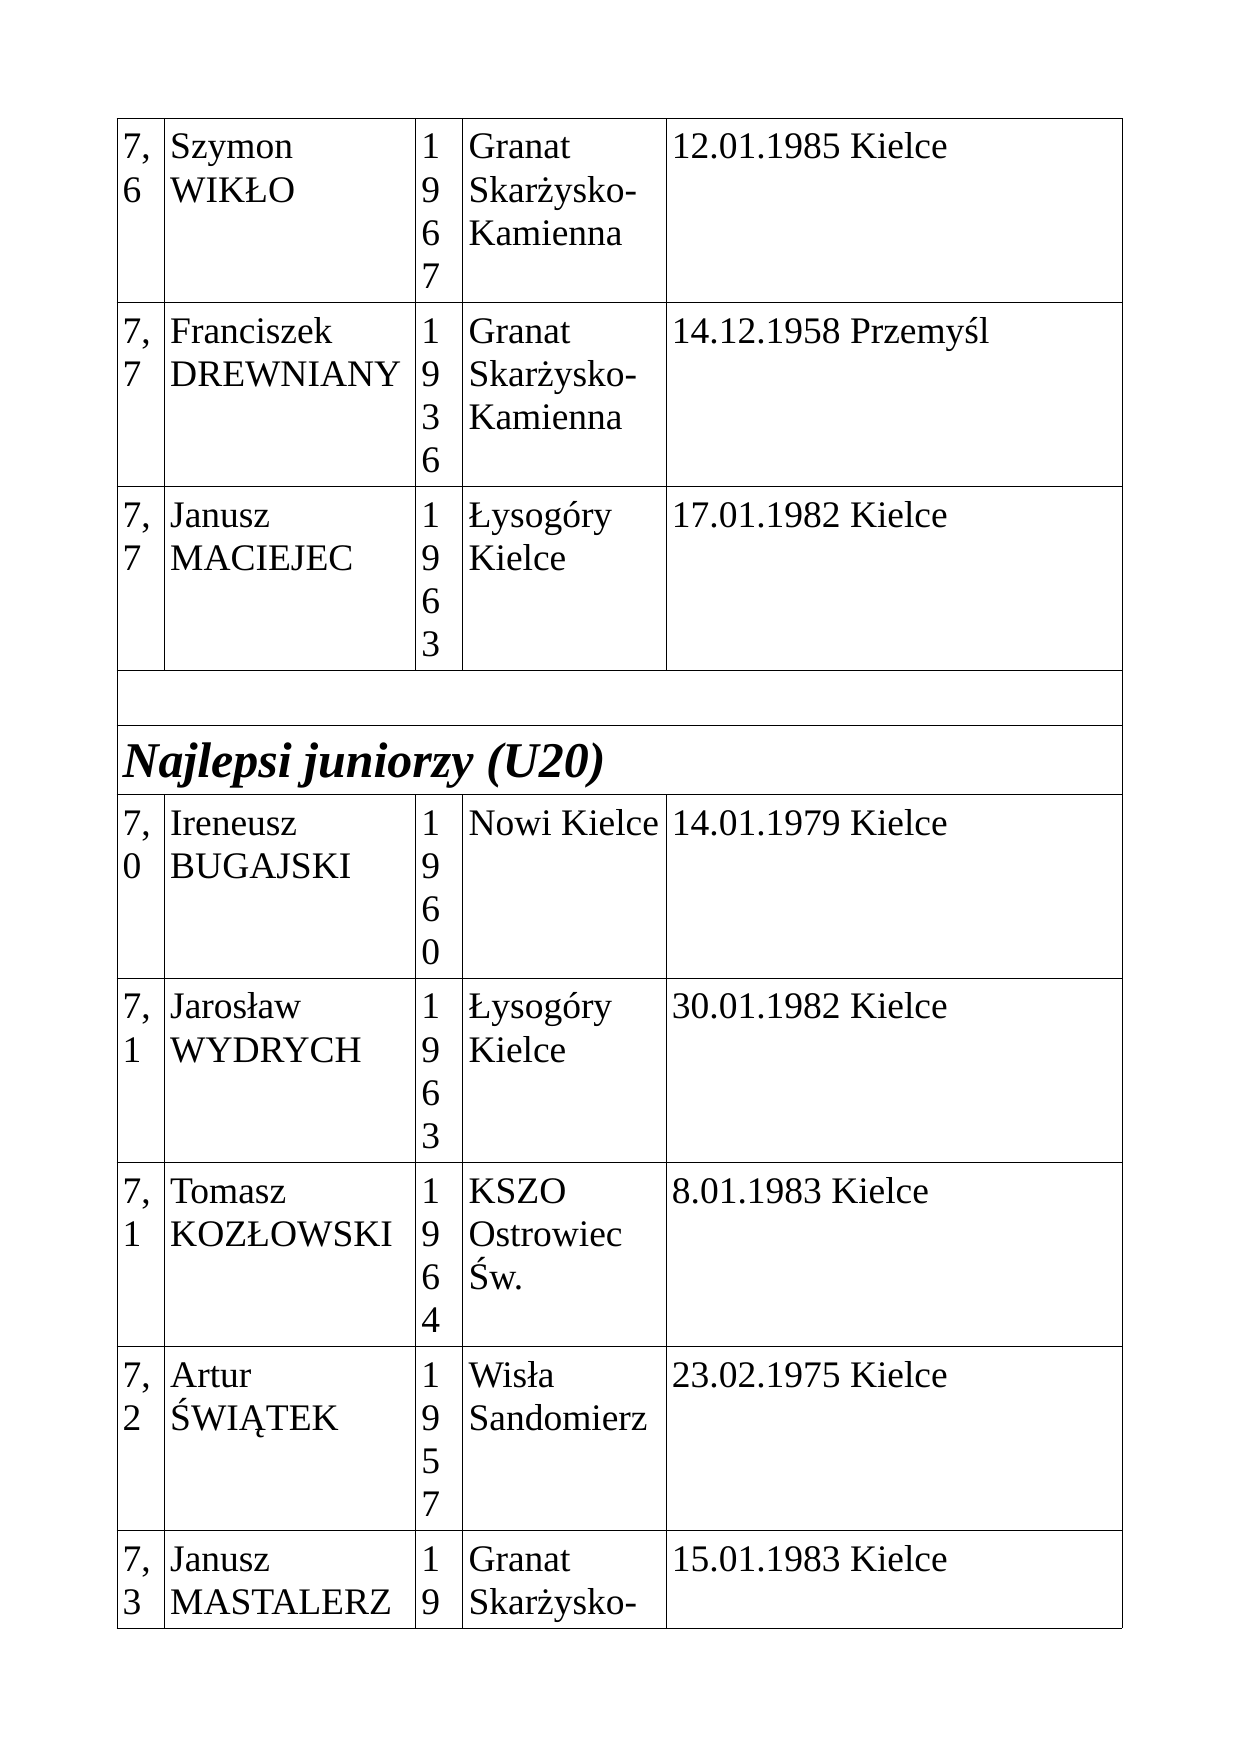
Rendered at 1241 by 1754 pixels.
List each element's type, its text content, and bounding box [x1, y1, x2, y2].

table_cell 7,1 [118, 979, 164, 1162]
table_cell 1936 [416, 303, 462, 486]
table_cell 1963 [416, 487, 462, 670]
table_cell Łysogóry Kielce [463, 979, 666, 1162]
table_cell 14.01.1979 Kielce [667, 795, 1122, 978]
table_cell Artur ŚWIĄTEK [165, 1347, 415, 1530]
table_cell Jarosław WYDRYCH [165, 979, 415, 1162]
table_cell Granat Skarżysko-Kamienna [463, 303, 666, 486]
table_cell 17.01.1982 Kielce [667, 487, 1122, 670]
table_cell 19 [416, 1531, 462, 1628]
table_cell Najlepsi juniorzy (U20) [118, 726, 1122, 794]
table_cell 7,3 [118, 1531, 164, 1628]
table_cell 30.01.1982 Kielce [667, 979, 1122, 1162]
table_cell Łysogóry Kielce [463, 487, 666, 670]
table_cell Franciszek DREWNIANY [165, 303, 415, 486]
table_cell 14.12.1958 Przemyśl [667, 303, 1122, 486]
table_cell Granat Skarżysko- [463, 1531, 666, 1628]
table_cell Janusz MASTALERZ [165, 1531, 415, 1628]
table_cell Granat Skarżysko-Kamienna [463, 119, 666, 302]
table_cell 1963 [416, 979, 462, 1162]
table_cell 7,0 [118, 795, 164, 978]
table_cell 1967 [416, 119, 462, 302]
table_cell 15.01.1983 Kielce [667, 1531, 1122, 1628]
table_cell 1964 [416, 1163, 462, 1346]
table_cell 1960 [416, 795, 462, 978]
table_cell 7,1 [118, 1163, 164, 1346]
table_cell 7,7 [118, 487, 164, 670]
table_cell Wisła Sandomierz [463, 1347, 666, 1530]
table_cell Tomasz KOZŁOWSKI [165, 1163, 415, 1346]
table_cell [118, 671, 1122, 725]
table_cell 7,2 [118, 1347, 164, 1530]
table_cell 7,7 [118, 303, 164, 486]
table_cell Nowi Kielce [463, 795, 666, 978]
table_cell 7,6 [118, 119, 164, 302]
table_cell 12.01.1985 Kielce [667, 119, 1122, 302]
table_cell Szymon WIKŁO [165, 119, 415, 302]
table_cell Janusz MACIEJEC [165, 487, 415, 670]
table_cell Ireneusz BUGAJSKI [165, 795, 415, 978]
table_cell KSZO Ostrowiec Św. [463, 1163, 666, 1346]
table_cell 8.01.1983 Kielce [667, 1163, 1122, 1346]
table_cell 23.02.1975 Kielce [667, 1347, 1122, 1530]
table_cell 1957 [416, 1347, 462, 1530]
